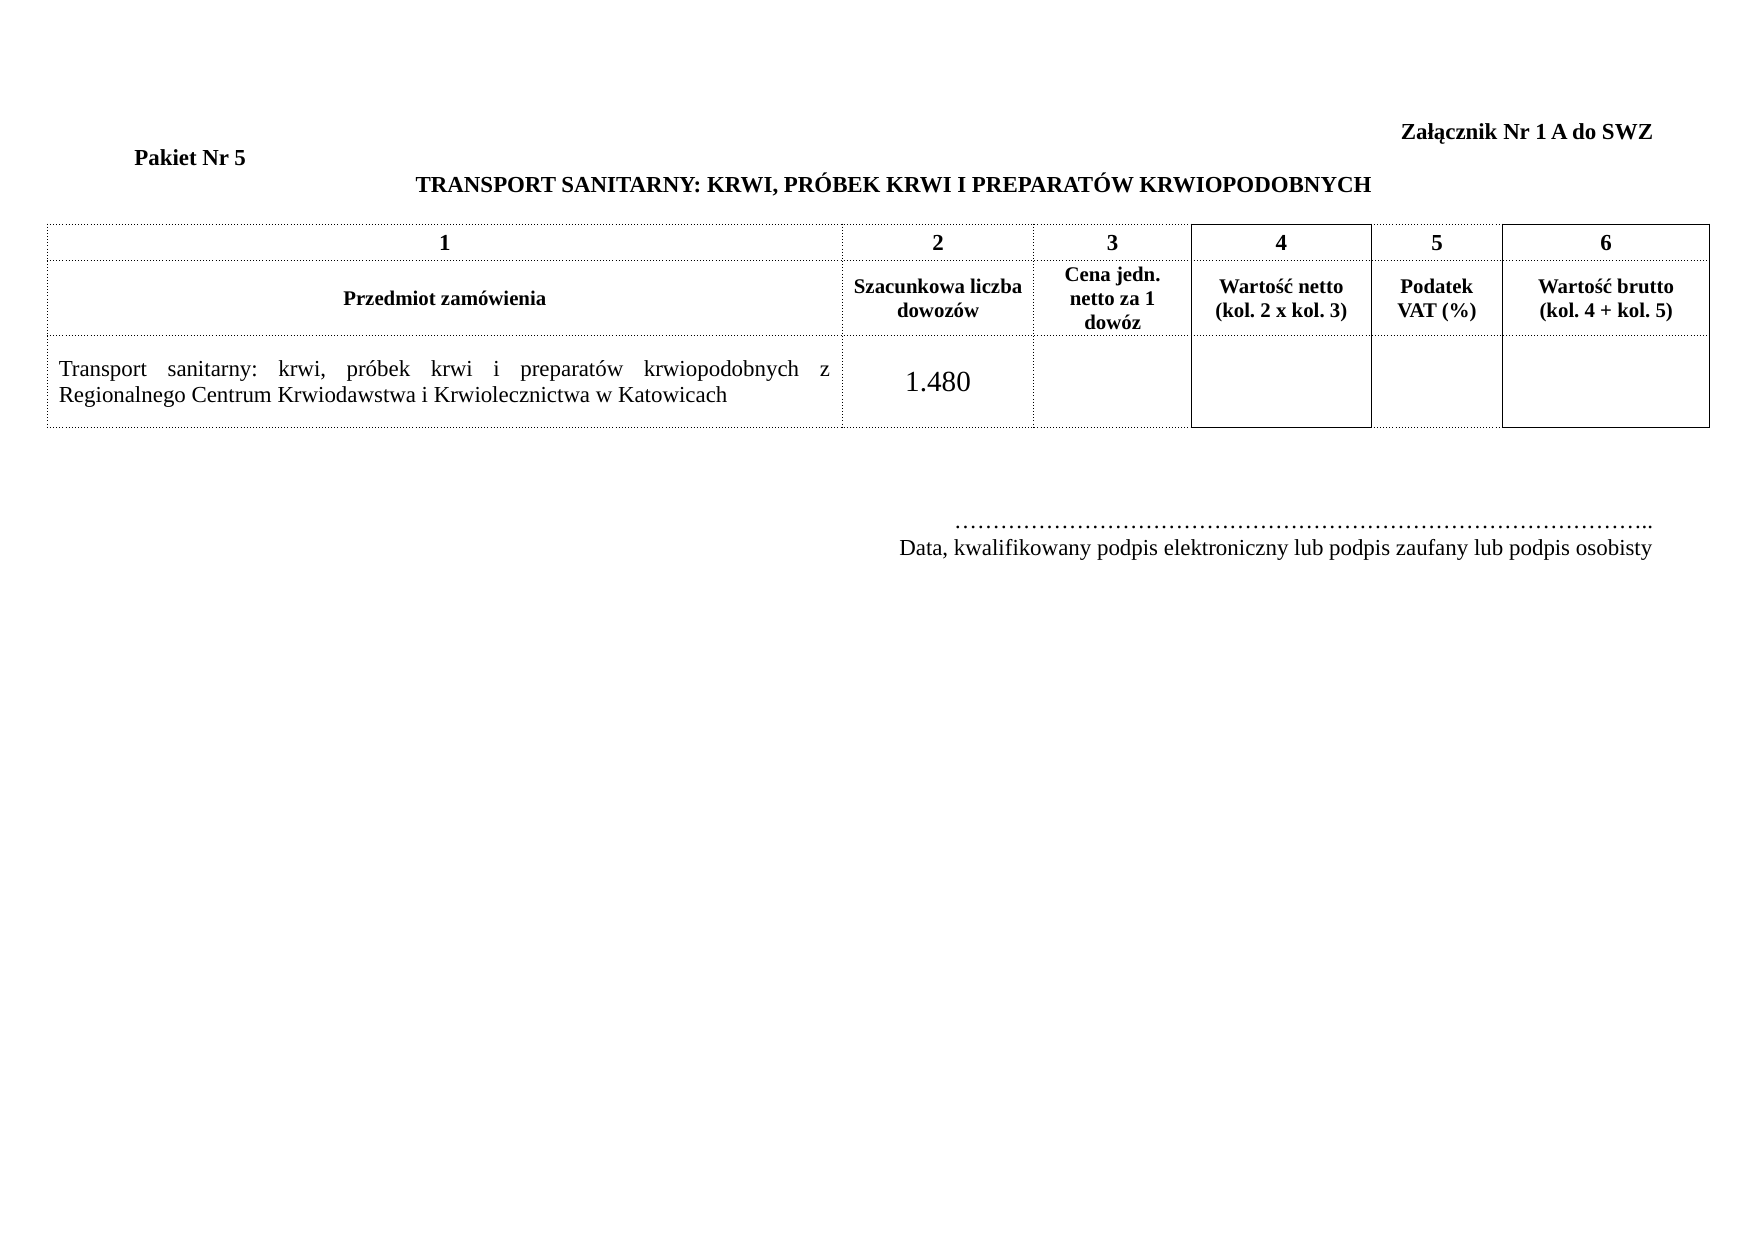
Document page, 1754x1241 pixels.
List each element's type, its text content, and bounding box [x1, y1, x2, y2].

table_cell Wartość netto (kol. 2 x kol. 3) [1192, 260, 1371, 334]
table_cell Przedmiot zamówienia [47, 260, 842, 334]
table_cell Cena jedn. netto za 1 dowóz [1034, 260, 1191, 334]
table_header 3 [1034, 224, 1191, 260]
text Data, kwalifikowany podpis elektroniczny lub podpis zaufany lub podpis osobisty [134, 534, 1653, 560]
text TRANSPORT SANITARNY: KRWI, PRÓBEK KRWI I PREPARATÓW KRWIOPODOBNYCH [134, 171, 1653, 197]
table_cell Podatek VAT (%) [1372, 260, 1502, 334]
table_cell Transport sanitarny: krwi, próbek krwi i preparatów krwiopodobnych z Regionalnego Centrum Krwiodawstwa i Krwiolecznictwa w Katowicach [47, 335, 842, 427]
table_cell [1192, 335, 1371, 427]
table_cell 1.480 [842, 335, 1033, 427]
table_cell Wartość brutto (kol. 4 + kol. 5) [1503, 260, 1709, 334]
text Pakiet Nr 5 [134, 144, 1653, 171]
table_header 2 [842, 224, 1033, 260]
table_cell Szacunkowa liczba dowozów [842, 260, 1033, 334]
table_header 6 [1503, 225, 1709, 260]
table_cell [1503, 335, 1709, 427]
table_cell [1372, 335, 1502, 427]
table_cell [1034, 335, 1191, 427]
table_header 4 [1192, 225, 1371, 260]
table_header 1 [47, 224, 842, 260]
text ……………………………………………………………………………….. [134, 507, 1653, 534]
text Załącznik Nr 1 A do SWZ [134, 118, 1653, 144]
table_header 5 [1372, 224, 1502, 260]
